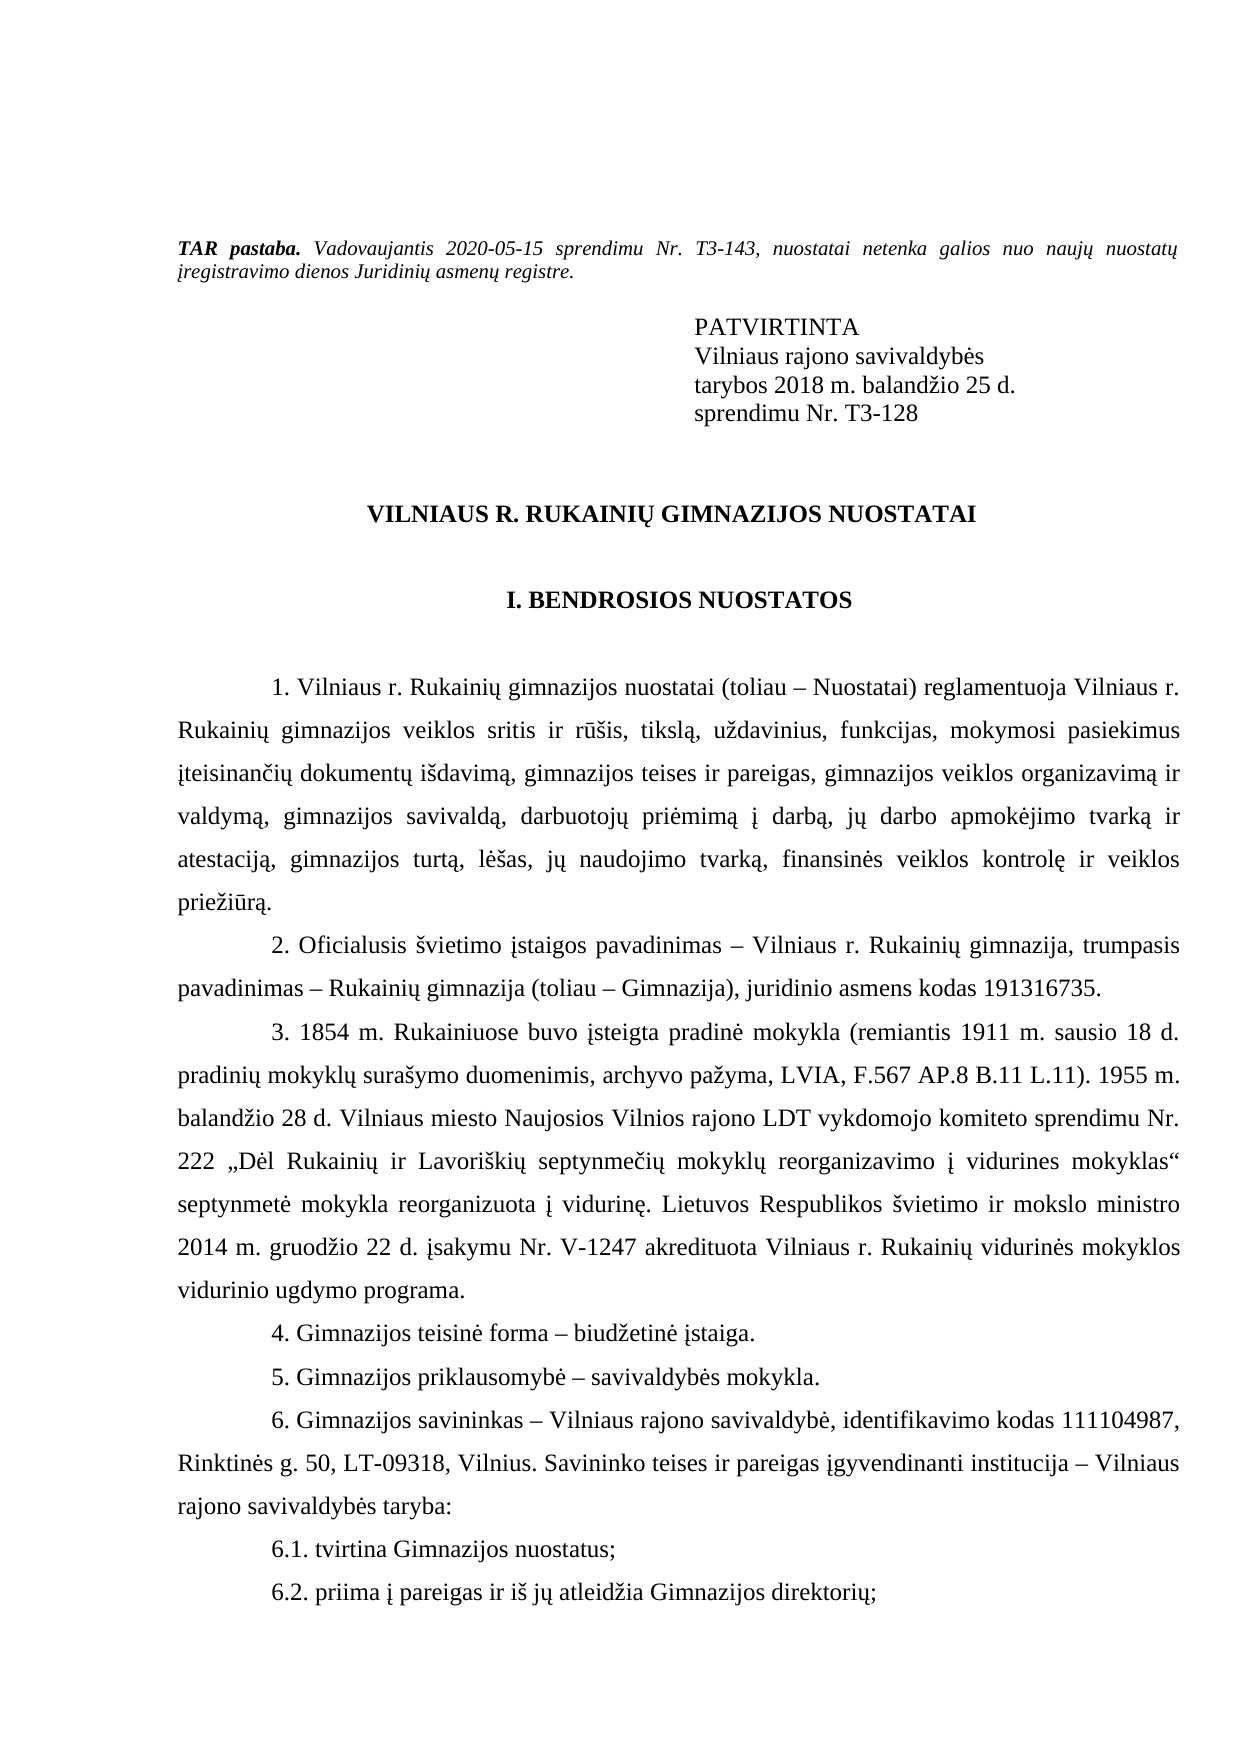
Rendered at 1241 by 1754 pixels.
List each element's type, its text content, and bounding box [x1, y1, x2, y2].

text sprendimu Nr. T3-128 [177, 398, 1181, 427]
text 2. Oficialusis švietimo įstaigos pavadinimas – Vilniaus r. Rukainių gimnazija, trumpasis pavadinimas – Rukainių gimnazija (toliau – Gimnazija), juridinio asmens kodas 191316735. [177, 930, 1181, 1002]
text 5. Gimnazijos priklausomybė – savivaldybės mokykla. [177, 1362, 1181, 1390]
text 4. Gimnazijos teisinė forma – biudžetinė įstaiga. [177, 1318, 1181, 1347]
text 6. Gimnazijos savininkas – Vilniaus rajono savivaldybė, identifikavimo kodas 111104987, Rinktinės g. 50, LT-09318, Vilnius. Savininko teises ir pareigas įgyvendinanti institucija – Vilniaus rajono savivaldybės taryba: [177, 1405, 1181, 1520]
text Vilniaus rajono savivaldybės [177, 341, 1181, 370]
text 6.2. priima į pareigas ir iš jų atleidžia Gimnazijos direktorių; [177, 1577, 1181, 1606]
text 3. 1854 m. Rukainiuose buvo įsteigta pradinė mokykla (remiantis 1911 m. sausio 18 d. pradinių mokyklų surašymo duomenimis, archyvo pažyma, LVIA, F.567 AP.8 B.11 L.11). 1955 m. balandžio 28 d. Vilniaus miesto Naujosios Vilnios rajono LDT vykdomojo komiteto sprendimu Nr. 222 „Dėl Rukainių ir Lavoriškių septynmečių mokyklų reorganizavimo į vidurines mokyklas“ septynmetė mokykla reorganizuota į vidurinę. Lietuvos Respublikos švietimo ir mokslo ministro 2014 m. gruodžio 22 d. įsakymu Nr. V-1247 akredituota Vilniaus r. Rukainių vidurinės mokyklos vidurinio ugdymo programa. [177, 1017, 1181, 1304]
text PATVIRTINTA [177, 312, 1181, 341]
text 6.1. tvirtina Gimnazijos nuostatus; [177, 1534, 1181, 1563]
text I. BENDROSIOS NUOSTATOS [177, 585, 1181, 614]
text VILNIAUS R. RUKAINIŲ GIMNAZIJOS NUOSTATAI [162, 499, 1181, 528]
text tarybos 2018 m. balandžio 25 d. [177, 370, 1181, 398]
text 1. Vilniaus r. Rukainių gimnazijos nuostatai (toliau – Nuostatai) reglamentuoja Vilniaus r. Rukainių gimnazijos veiklos sritis ir rūšis, tikslą, uždavinius, funkcijas, mokymosi pasiekimus įteisinančių dokumentų išdavimą, gimnazijos teises ir pareigas, gimnazijos veiklos organizavimą ir valdymą, gimnazijos savivaldą, darbuotojų priėmimą į darbą, jų darbo apmokėjimo tvarką ir atestaciją, gimnazijos turtą, lėšas, jų naudojimo tvarką, finansinės veiklos kontrolę ir veiklos priežiūrą. [177, 672, 1181, 916]
text TAR pastaba. Vadovaujantis 2020-05-15 sprendimu Nr. T3-143, nuostatai netenka galios nuo naujų nuostatų įregistravimo dienos Juridinių asmenų registre. [177, 235, 1181, 283]
